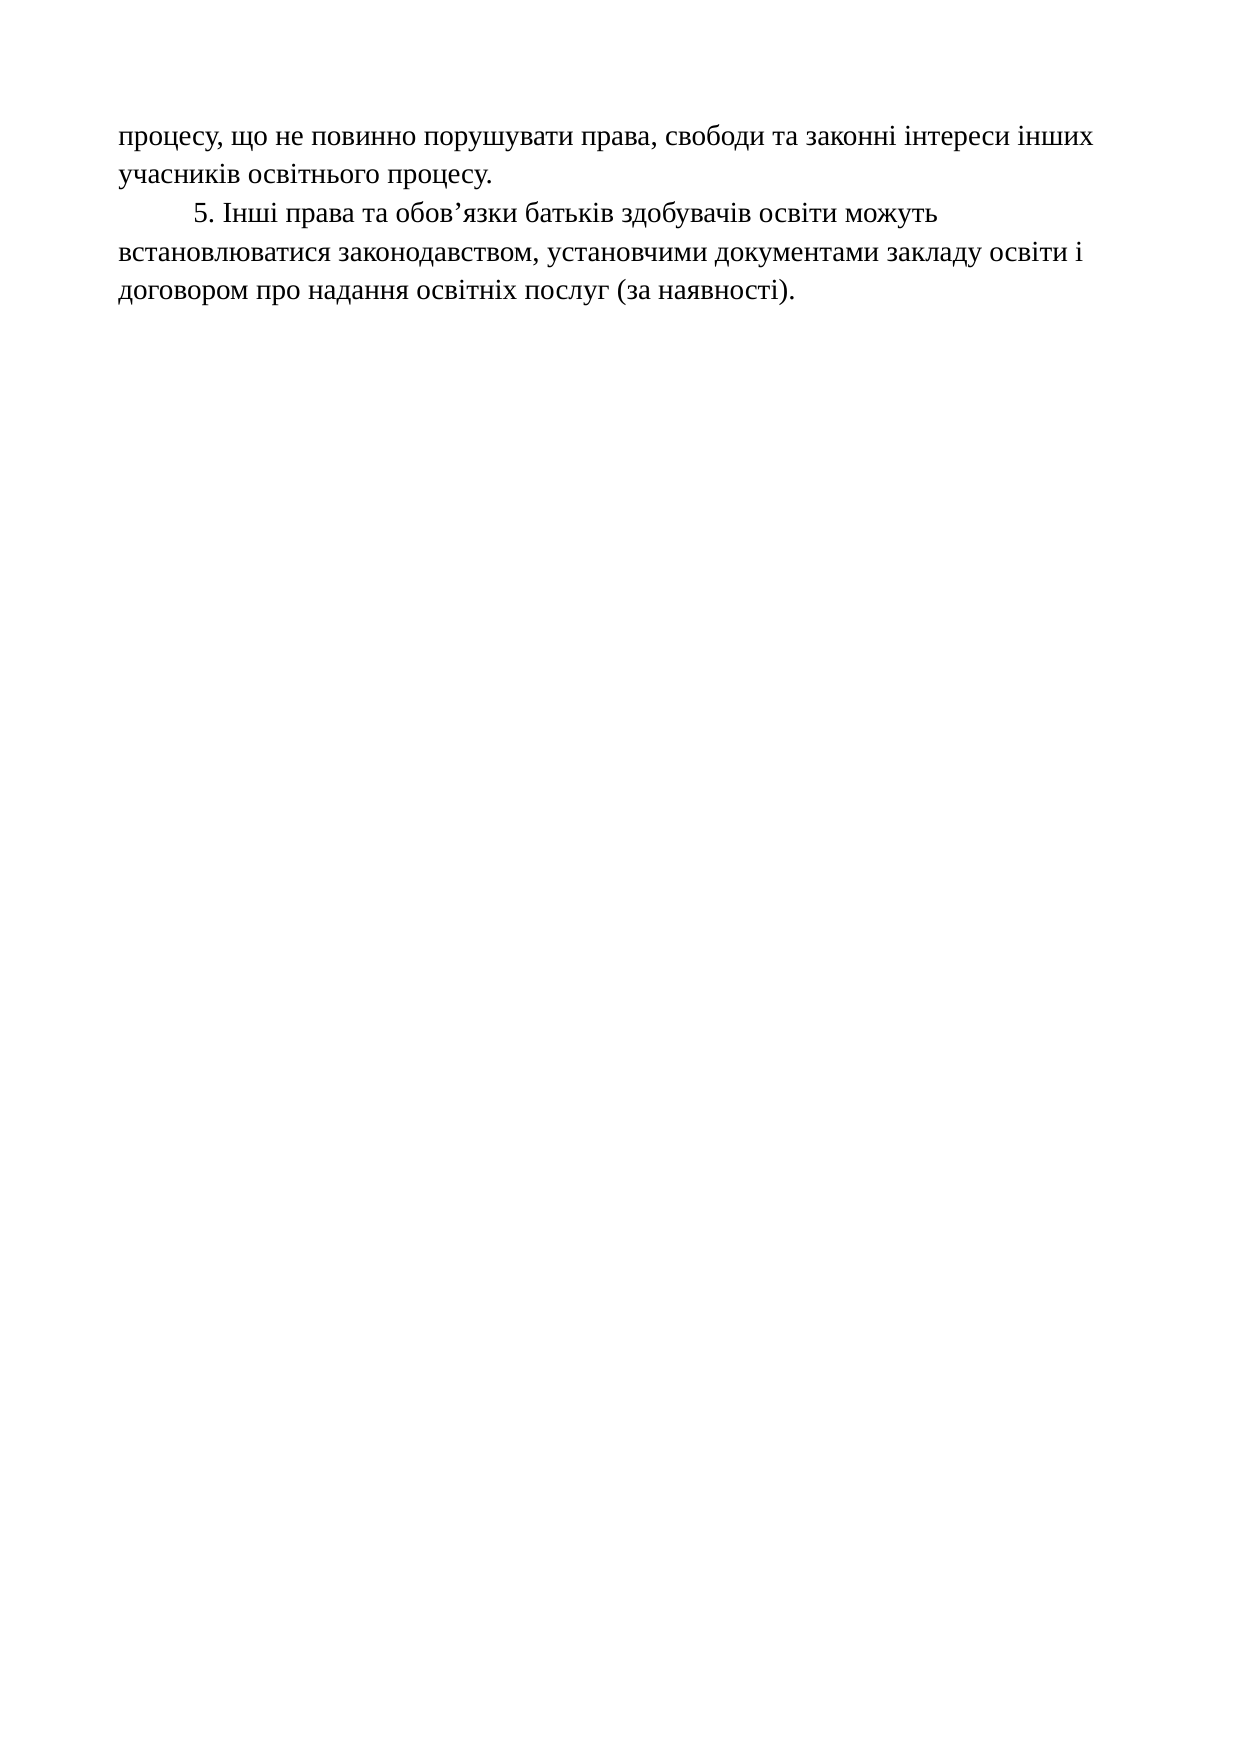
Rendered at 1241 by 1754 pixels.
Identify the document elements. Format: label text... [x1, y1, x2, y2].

text 5. Інші права та обов’язки батьків здобувачів освіти можуть встановлюватися законодавством, установчими документами закладу освіти і договором про надання освітніх послуг (за наявності). [118, 195, 1122, 306]
text процесу, що не повинно порушувати права, свободи та законні інтереси інших учасників освітнього процесу. [118, 118, 1122, 190]
